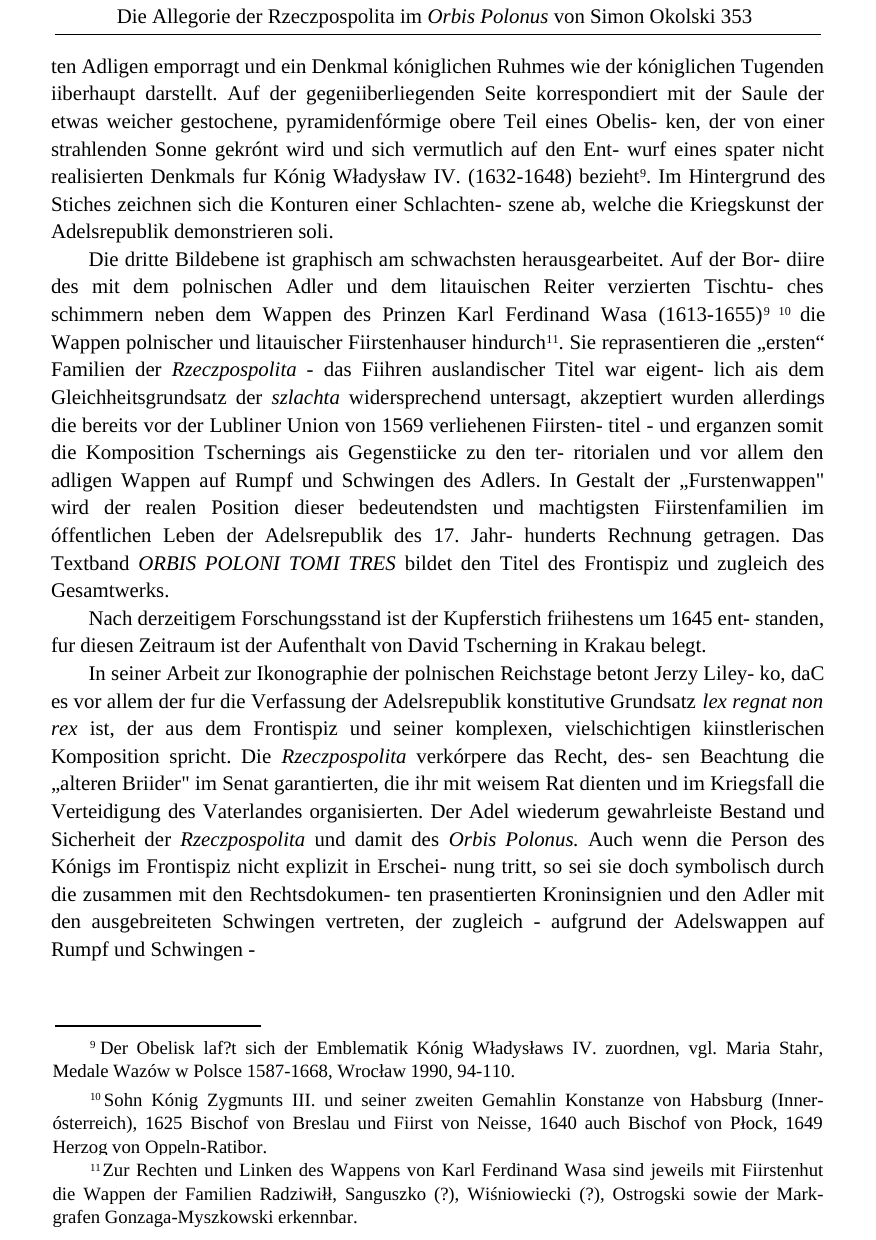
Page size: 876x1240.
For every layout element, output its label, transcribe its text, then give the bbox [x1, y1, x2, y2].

text 11 Zur Rechten und Linken des Wappens von Karl Ferdinand Wasa sind jeweils mit Fiirstenhut die Wappen der Familien Radziwiłł, Sanguszko (?), Wiśniowiecki (?), Ostrogski sowie der Mark- grafen Gonzaga-Myszkowski erkennbar. [52, 1159, 825, 1228]
text In seiner Arbeit zur Ikonographie der polnischen Reichstage betont Jerzy Liley- ko, daC es vor allem der fur die Verfassung der Adelsrepublik konstitutive Grundsatz lex regnat non rex ist, der aus dem Frontispiz und seiner komplexen, vielschichtigen kiinstlerischen Komposition spricht. Die Rzeczpospolita verkórpere das Recht, des- sen Beachtung die „alteren Briider" im Senat garantierten, die ihr mit weisem Rat dienten und im Kriegsfall die Verteidigung des Vaterlandes organisierten. Der Adel wiederum gewahrleiste Bestand und Sicherheit der Rzeczpospolita und damit des Or­bis Polonus. Auch wenn die Person des Kónigs im Frontispiz nicht explizit in Erschei- nung tritt, so sei sie doch symbolisch durch die zusammen mit den Rechtsdokumen- ten prasentierten Kroninsignien und den Adler mit den ausgebreiteten Schwingen vertreten, der zugleich - aufgrund der Adelswappen auf Rumpf und Schwingen - [51, 661, 825, 961]
text Die Allegorie der Rzeczpospolita im Orbis Polonus von Simon Okolski 353 [117, 4, 823, 28]
text 9 Der Obelisk laf?t sich der Emblematik Kónig Władysławs IV. zuordnen, vgl. Maria Stahr, Medale Wazów w Polsce 1587-1668, Wrocław 1990, 94-110. [52, 1037, 825, 1082]
text Die dritte Bildebene ist graphisch am schwachsten herausgearbeitet. Auf der Bor- diire des mit dem polnischen Adler und dem litauischen Reiter verzierten Tischtu- ches schimmern neben dem Wappen des Prinzen Karl Ferdinand Wasa (1613-1655)9 10 die Wappen polnischer und litauischer Fiirstenhauser hindurch11. Sie reprasentieren die „ersten“ Familien der Rzeczpospolita - das Fiihren auslandischer Titel war eigent- lich ais dem Gleichheitsgrundsatz der szlachta widersprechend untersagt, akzeptiert wurden allerdings die bereits vor der Lubliner Union von 1569 verliehenen Fiirsten- titel - und erganzen somit die Komposition Tschernings ais Gegenstiicke zu den ter- ritorialen und vor allem den adligen Wappen auf Rumpf und Schwingen des Adlers. In Gestalt der „Furstenwappen" wird der realen Position dieser bedeutendsten und machtigsten Fiirstenfamilien im óffentlichen Leben der Adelsrepublik des 17. Jahr- hunderts Rechnung getragen. Das Textband ORBIS POLONI TOMI TRES bildet den Titel des Frontispiz und zugleich des Gesamtwerks. [51, 247, 825, 602]
text ten Adligen emporragt und ein Denkmal kóniglichen Ruhmes wie der kóniglichen Tugenden iiberhaupt darstellt. Auf der gegeniiberliegenden Seite korrespondiert mit der Saule der etwas weicher gestochene, pyramidenfórmige obere Teil eines Obelis- ken, der von einer strahlenden Sonne gekrónt wird und sich vermutlich auf den Ent- wurf eines spater nicht realisierten Denkmals fur Kónig Władysław IV. (1632-1648) bezieht9. Im Hintergrund des Stiches zeichnen sich die Konturen einer Schlachten- szene ab, welche die Kriegskunst der Adelsrepublik demonstrieren soli. [51, 54, 825, 243]
text Nach derzeitigem Forschungsstand ist der Kupferstich friihestens um 1645 ent- standen, fur diesen Zeitraum ist der Aufenthalt von David Tscherning in Krakau belegt. [51, 606, 825, 657]
text 10 Sohn Kónig Zygmunts III. und seiner zweiten Gemahlin Konstanze von Habsburg (Inner- ósterreich), 1625 Bischof von Breslau und Fiirst von Neisse, 1640 auch Bischof von Płock, 1649 Herzog von Oppeln-Ratibor. [52, 1089, 825, 1155]
